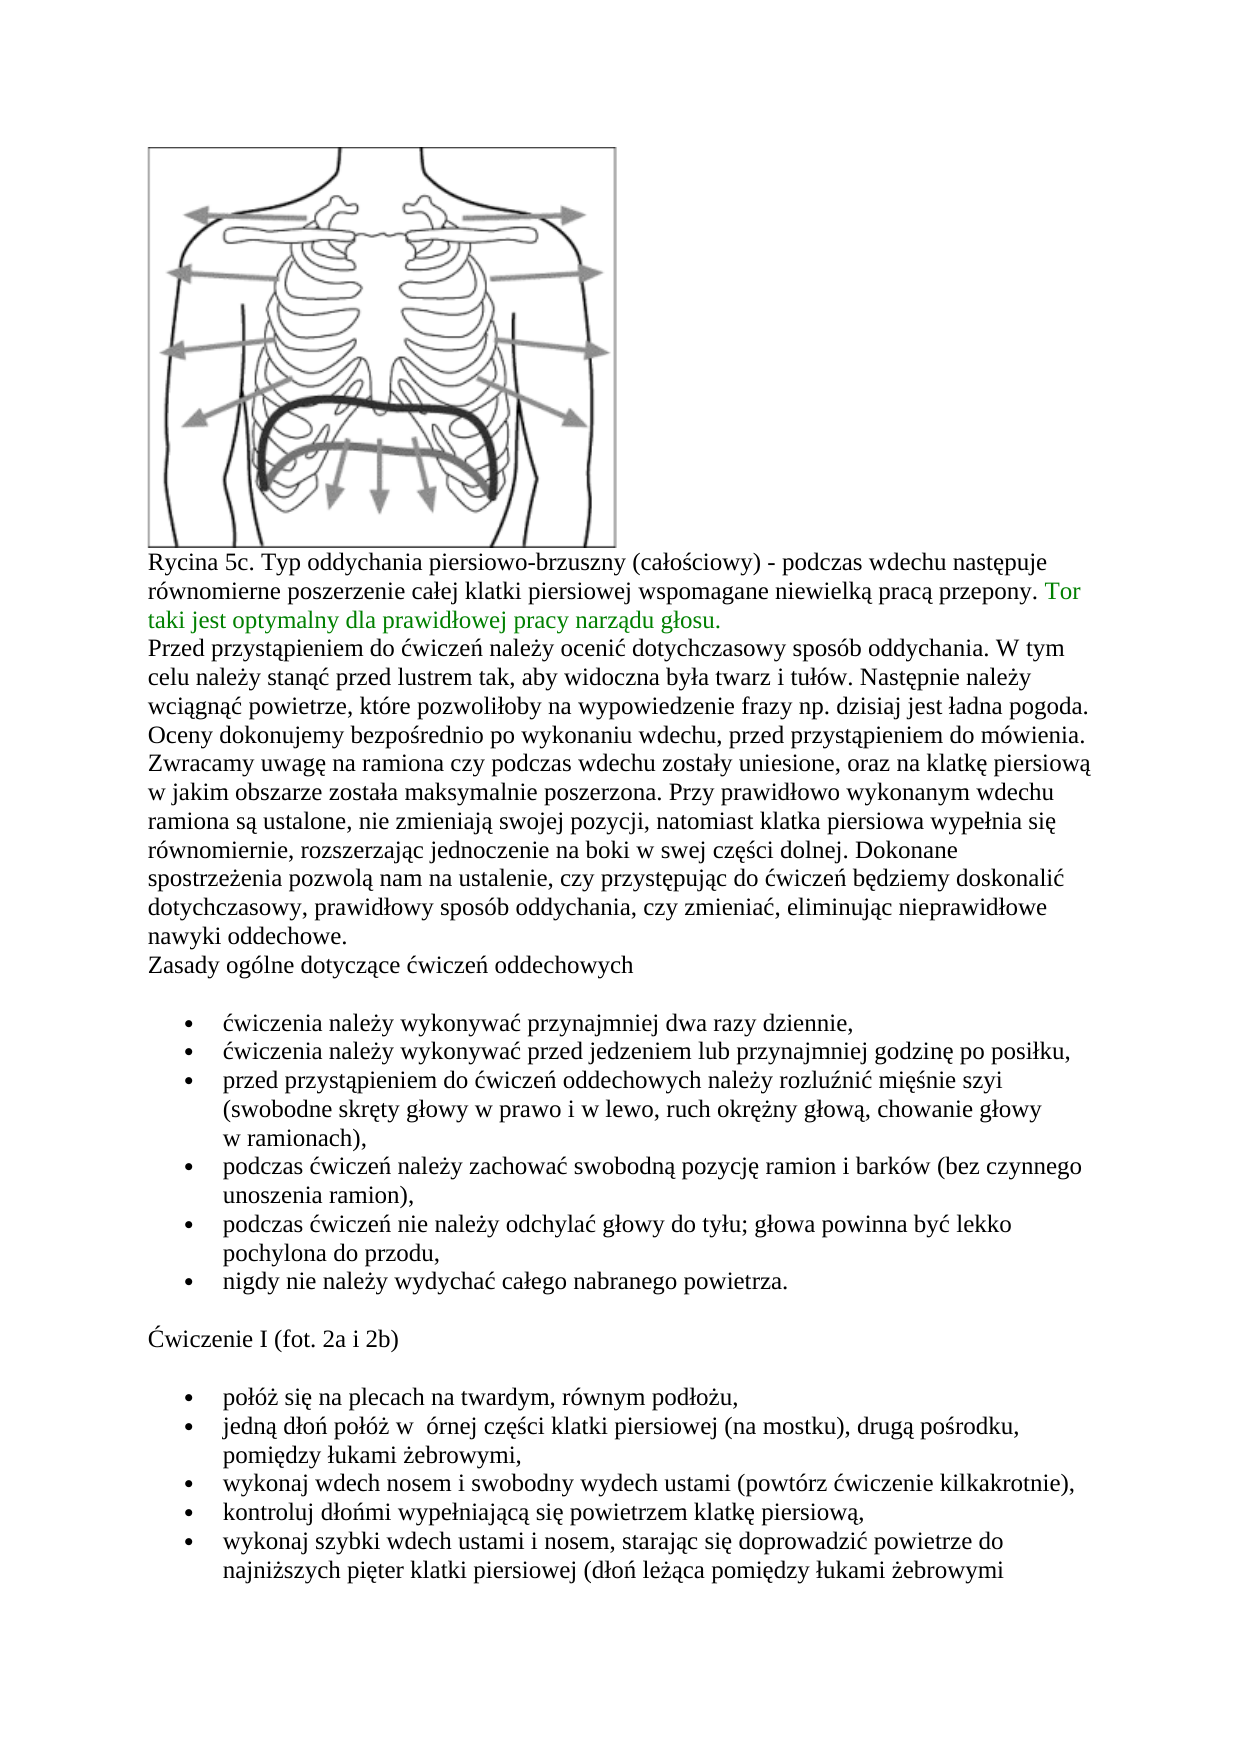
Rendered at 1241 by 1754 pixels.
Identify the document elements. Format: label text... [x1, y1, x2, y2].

list ćwiczenia należy wykonywać przynajmniej dwa razy dziennie, [185, 1008, 1093, 1036]
list przed przystąpieniem do ćwiczeń oddechowych należy rozluźnić mięśnie szyi (swobodne skręty głowy w prawo i w lewo, ruch okrężny głową, chowanie głowy w ramionach), [185, 1065, 1093, 1151]
text Rycina 5c. Typ oddychania piersiowo-brzuszny (całościowy) - podczas wdechu następuje równomierne poszerzenie całej klatki piersiowej wspomagane niewielką pracą przepony. Tor taki jest optymalny dla prawidłowej pracy narządu głosu. [148, 547, 1093, 633]
list wykonaj wdech nosem i swobodny wydech ustami (powtórz ćwiczenie kilkakrotnie), [185, 1468, 1093, 1497]
text Przed przystąpieniem do ćwiczeń należy ocenić dotychczasowy sposób oddychania. W tym celu należy stanąć przed lustrem tak, aby widoczna była twarz i tułów. Następnie należy wciągnąć powietrze, które pozwoliłoby na wypowiedzenie frazy np. dzisiaj jest ładna pogoda. Oceny dokonujemy bezpośrednio po wykonaniu wdechu, przed przystąpieniem do mówienia. Zwracamy uwagę na ramiona czy podczas wdechu zostały uniesione, oraz na klatkę piersiową w jakim obszarze została maksymalnie poszerzona. Przy prawidłowo wykonanym wdechu ramiona są ustalone, nie zmieniają swojej pozycji, natomiast klatka piersiowa wypełnia się równomiernie, rozszerzając jednoczenie na boki w swej części dolnej. Dokonane spostrzeżenia pozwolą nam na ustalenie, czy przystępując do ćwiczeń będziemy doskonalić dotychczasowy, prawidłowy sposób oddychania, czy zmieniać, eliminując nieprawidłowe nawyki oddechowe. [148, 633, 1093, 950]
list podczas ćwiczeń należy zachować swobodną pozycję ramion i barków (bez czynnego unoszenia ramion), [185, 1151, 1093, 1209]
list nigdy nie należy wydychać całego nabranego powietrza. [185, 1266, 1093, 1295]
list kontroluj dłońmi wypełniającą się powietrzem klatkę piersiową, [185, 1497, 1093, 1526]
text Ćwiczenie I (fot. 2a i 2b) [148, 1324, 1093, 1353]
text Zasady ogólne dotyczące ćwiczeń oddechowych [148, 950, 1093, 978]
list wykonaj szybki wdech ustami i nosem, starając się doprowadzić powietrze do najniższych pięter klatki piersiowej (dłoń leżąca pomiędzy łukami żebrowymi [185, 1526, 1093, 1583]
picture [147, 147, 617, 548]
list ćwiczenia należy wykonywać przed jedzeniem lub przynajmniej godzinę po posiłku, [185, 1036, 1093, 1065]
list połóż się na plecach na twardym, równym podłożu, [185, 1382, 1093, 1411]
list podczas ćwiczeń nie należy odchylać głowy do tyłu; głowa powinna być lekko pochylona do przodu, [185, 1209, 1093, 1266]
list jedną dłoń połóż w órnej części klatki piersiowej (na mostku), drugą pośrodku, pomiędzy łukami żebrowymi, [185, 1411, 1093, 1468]
